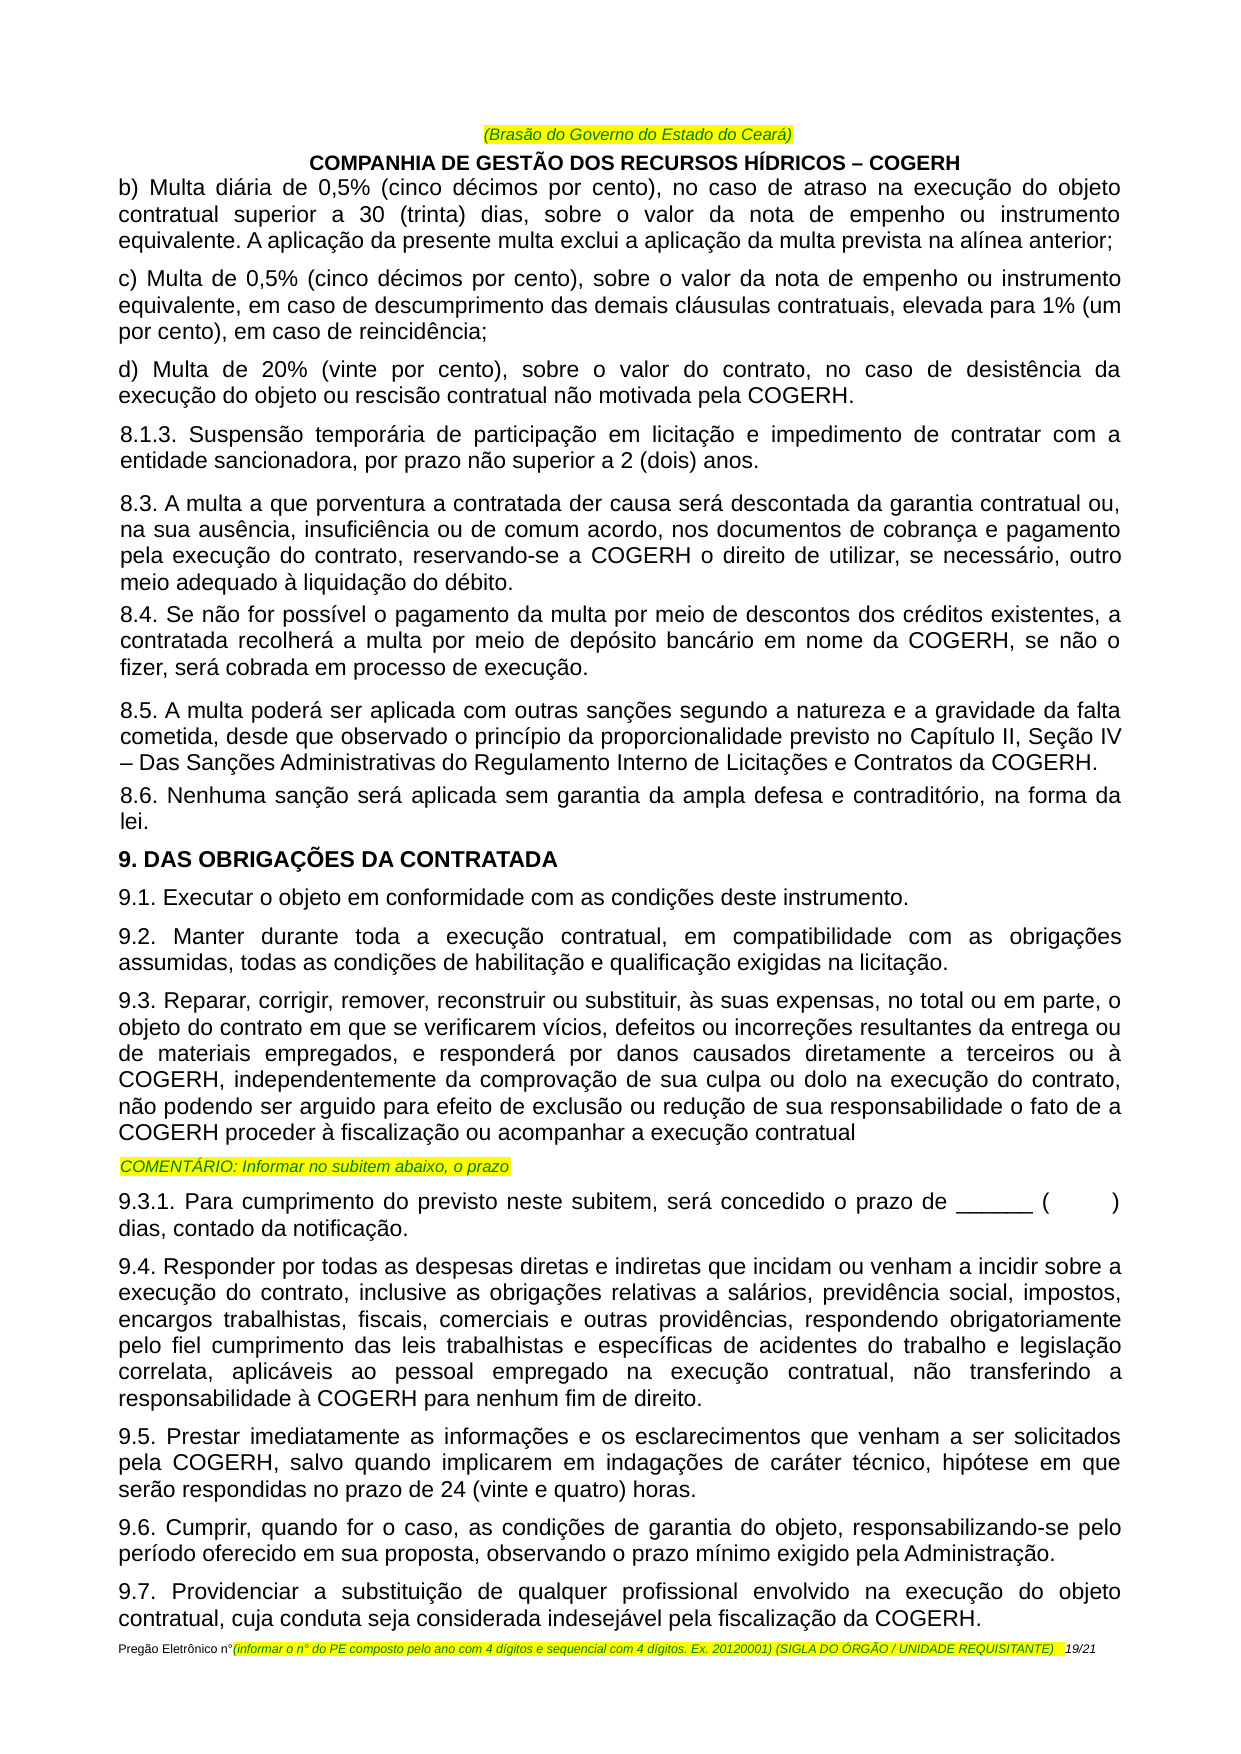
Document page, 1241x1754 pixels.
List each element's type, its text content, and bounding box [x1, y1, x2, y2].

text 9.3.1. Para cumprimento do previsto neste subitem, será concedido o prazo de ______ ( ) dias, contado da notificação. [118, 1188, 1122, 1241]
text c) Multa de 0,5% (cinco décimos por cento), sobre o valor da nota de empenho ou instrumento equivalente, em caso de descumprimento das demais cláusulas contratuais, elevada para 1% (um por cento), em caso de reincidência; [118, 265, 1122, 344]
text b) Multa diária de 0,5% (cinco décimos por cento), no caso de atraso na execução do objeto contratual superior a 30 (trinta) dias, sobre o valor da nota de empenho ou instrumento equivalente. A aplicação da presente multa exclui a aplicação da multa prevista na alínea anterior; [118, 174, 1122, 253]
text 9.4. Responder por todas as despesas diretas e indiretas que incidam ou venham a incidir sobre a execução do contrato, inclusive as obrigações relativas a salários, previdência social, impostos, encargos trabalhistas, fiscais, comerciais e outras providências, respondendo obrigatoriamente pelo fiel cumprimento das leis trabalhistas e específicas de acidentes do trabalho e legislação correlata, aplicáveis ao pessoal empregado na execução contratual, não transferindo a responsabilidade à COGERH para nenhum fim de direito. [118, 1253, 1122, 1411]
text 9. DAS OBRIGAÇÕES DA CONTRATADA [118, 846, 1122, 872]
text 9.5. Prestar imediatamente as informações e os esclarecimentos que venham a ser solicitados pela COGERH, salvo quando implicarem em indagações de caráter técnico, hipótese em que serão respondidas no prazo de 24 (vinte e quatro) horas. [118, 1423, 1122, 1502]
text COMENTÁRIO: Informar no subitem abaixo, o prazo [120, 1157, 1122, 1176]
text 9.2. Manter durante toda a execução contratual, em compatibilidade com as obrigações assumidas, todas as condições de habilitação e qualificação exigidas na licitação. [118, 923, 1122, 975]
text 8.5. A multa poderá ser aplicada com outras sanções segundo a natureza e a gravidade da falta cometida, desde que observado o princípio da proporcionalidade previsto no Capítulo II, Seção IV – Das Sanções Administrativas do Regulamento Interno de Licitações e Contratos da COGERH. [120, 697, 1122, 776]
text d) Multa de 20% (vinte por cento), sobre o valor do contrato, no caso de desistência da execução do objeto ou rescisão contratual não motivada pela COGERH. [118, 356, 1122, 409]
text 8.3. A multa a que porventura a contratada der causa será descontada da garantia contratual ou, na sua ausência, insuficiência ou de comum acordo, nos documentos de cobrança e pagamento pela execução do contrato, reservando-se a COGERH o direito de utilizar, se necessário, outro meio adequado à liquidação do débito. [120, 490, 1122, 595]
text 9.3. Reparar, corrigir, remover, reconstruir ou substituir, às suas expensas, no total ou em parte, o objeto do contrato em que se verificarem vícios, defeitos ou incorreções resultantes da entrega ou de materiais empregados, e responderá por danos causados diretamente a terceiros ou à COGERH, independentemente da comprovação de sua culpa ou dolo na execução do contrato, não podendo ser arguido para efeito de exclusão ou redução de sua responsabilidade o fato de a COGERH proceder à fiscalização ou acompanhar a execução contratual [118, 987, 1122, 1145]
text 9.6. Cumprir, quando for o caso, as condições de garantia do objeto, responsabilizando-se pelo período oferecido em sua proposta, observando o prazo mínimo exigido pela Administração. [118, 1514, 1122, 1566]
text 9.1. Executar o objeto em conformidade com as condições deste instrumento. [118, 884, 1122, 911]
text 8.6. Nenhuma sanção será aplicada sem garantia da ampla defesa e contraditório, na forma da lei. [120, 782, 1122, 834]
text 8.4. Se não for possível o pagamento da multa por meio de descontos dos créditos existentes, a contratada recolherá a multa por meio de depósito bancário em nome da COGERH, se não o fizer, será cobrada em processo de execução. [120, 601, 1122, 680]
text 8.1.3. Suspensão temporária de participação em licitação e impedimento de contratar com a entidade sancionadora, por prazo não superior a 2 (dois) anos. [120, 421, 1122, 473]
text 9.7. Providenciar a substituição de qualquer profissional envolvido na execução do objeto contratual, cuja conduta seja considerada indesejável pela fiscalização da COGERH. [118, 1578, 1122, 1631]
